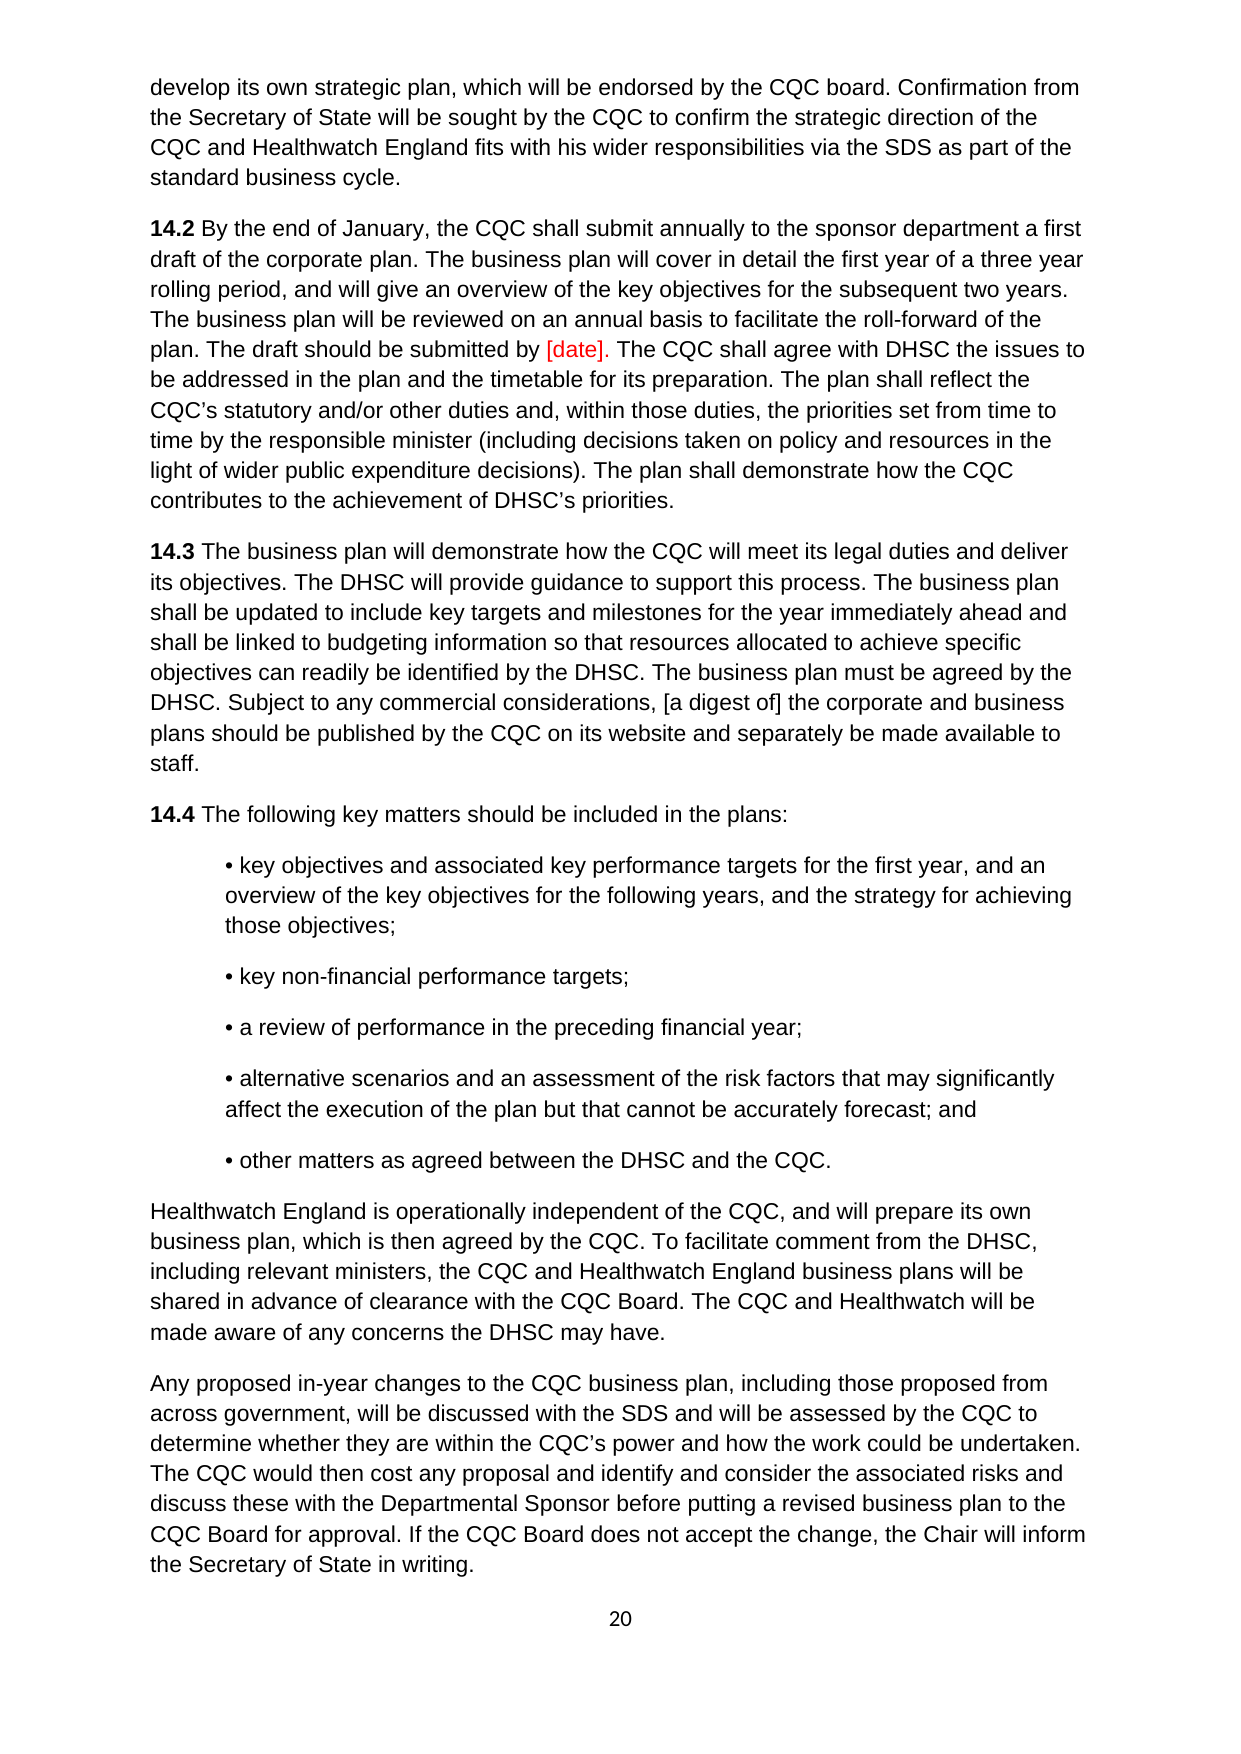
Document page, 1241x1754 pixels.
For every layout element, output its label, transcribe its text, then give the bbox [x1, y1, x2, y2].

text Healthwatch England is operationally independent of the CQC, and will prepare its own business plan, which is then agreed by the CQC. To facilitate comment from the DHSC, including relevant ministers, the CQC and Healthwatch England business plans will be shared in advance of clearance with the CQC Board. The CQC and Healthwatch will be made aware of any concerns the DHSC may have. [150, 1198, 1090, 1345]
text 14.2 By the end of January, the CQC shall submit annually to the sponsor department a first draft of the corporate plan. The business plan will cover in detail the first year of a three year rolling period, and will give an overview of the key objectives for the subsequent two years. The business plan will be reviewed on an annual basis to facilitate the roll-forward of the plan. The draft should be submitted by [date]. The CQC shall agree with DHSC the issues to be addressed in the plan and the timetable for its preparation. The plan shall reflect the CQC’s statutory and/or other duties and, within those duties, the priorities set from time to time by the responsible minister (including decisions taken on policy and resources in the light of wider public expenditure decisions). The plan shall demonstrate how the CQC contributes to the achievement of DHSC’s priorities. [150, 215, 1090, 514]
text develop its own strategic plan, which will be endorsed by the CQC board. Confirmation from the Secretary of State will be sought by the CQC to confirm the strategic direction of the CQC and Healthwatch England fits with his wider responsibilities via the SDS as part of the standard business cycle. [150, 74, 1090, 191]
text 14.4 The following key matters should be included in the plans: [150, 801, 1090, 827]
text • other matters as agreed between the DHSC and the CQC. [225, 1147, 1090, 1173]
text • alternative scenarios and an assessment of the risk factors that may significantly affect the execution of the plan but that cannot be accurately forecast; and [225, 1065, 1090, 1122]
text • key non-financial performance targets; [225, 963, 1090, 990]
text • key objectives and associated key performance targets for the first year, and an overview of the key objectives for the following years, and the strategy for achieving those objectives; [225, 852, 1090, 939]
text Any proposed in-year changes to the CQC business plan, including those proposed from across government, will be discussed with the SDS and will be assessed by the CQC to determine whether they are within the CQC’s power and how the work could be undertaken. The CQC would then cost any proposal and identify and consider the associated risks and discuss these with the Departmental Sponsor before putting a revised business plan to the CQC Board for approval. If the CQC Board does not accept the change, the Chair will inform the Secretary of State in writing. [150, 1369, 1090, 1577]
text • a review of performance in the preceding financial year; [225, 1014, 1090, 1041]
text 14.3 The business plan will demonstrate how the CQC will meet its legal duties and deliver its objectives. The DHSC will provide guidance to support this process. The business plan shall be updated to include key targets and milestones for the year immediately ahead and shall be linked to budgeting information so that resources allocated to achieve specific objectives can readily be identified by the DHSC. The business plan must be agreed by the DHSC. Subject to any commercial considerations, [a digest of] the corporate and business plans should be published by the CQC on its website and separately be made available to staff. [150, 538, 1090, 776]
